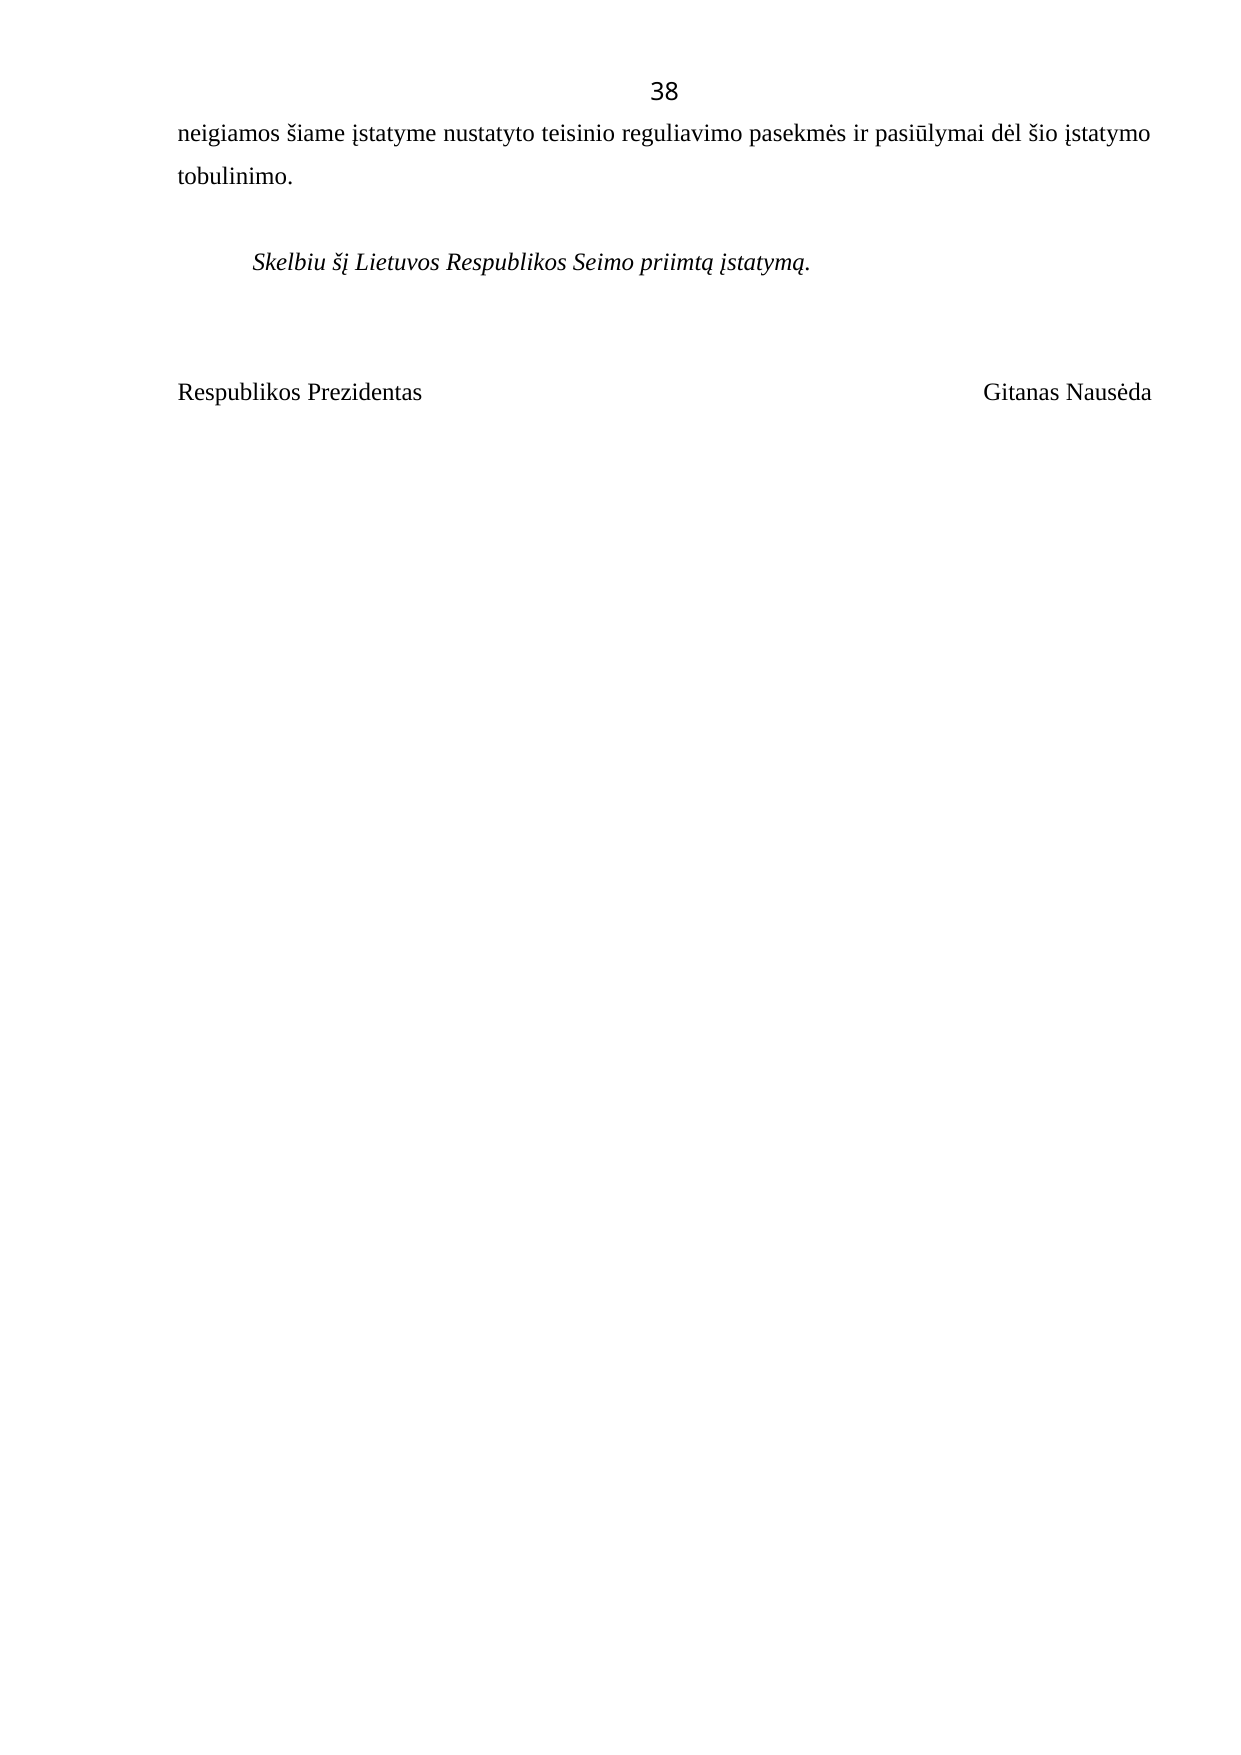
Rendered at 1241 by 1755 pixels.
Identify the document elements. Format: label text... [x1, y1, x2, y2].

text Skelbiu šį Lietuvos Respublikos Seimo priimtą įstatymą. [177, 247, 1152, 276]
text Respublikos Prezidentas Gitanas Nausėda [177, 377, 1152, 406]
text neigiamos šiame įstatyme nustatyto teisinio reguliavimo pasekmės ir pasiūlymai dėl šio įstatymo tobulinimo. [177, 118, 1152, 190]
